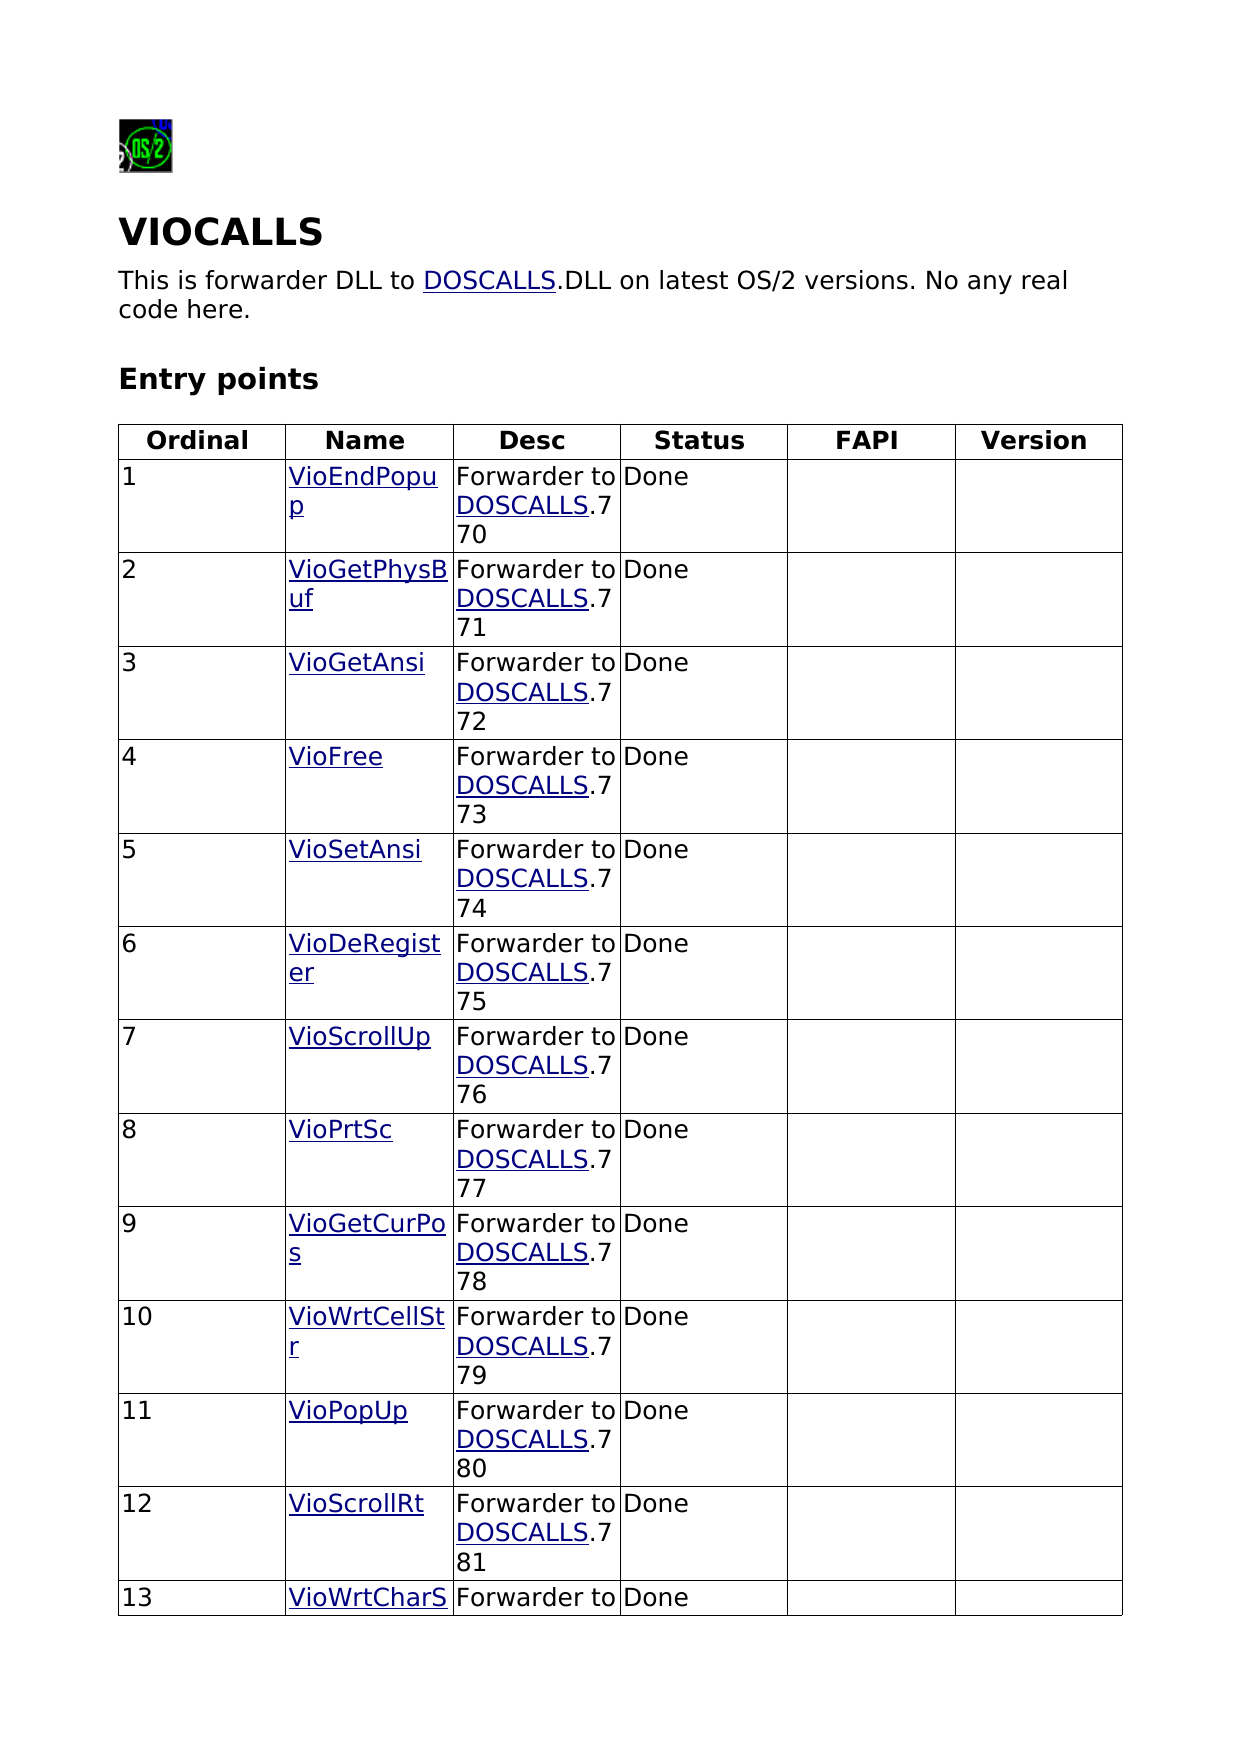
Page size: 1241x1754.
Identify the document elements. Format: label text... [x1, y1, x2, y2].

table_cell 11 [119, 1394, 285, 1486]
table_cell [788, 1301, 955, 1393]
table_cell Forwarder to DOSCALLS.774 [454, 834, 620, 926]
table_cell 13 [119, 1581, 285, 1615]
table_cell Done [621, 1207, 787, 1299]
table_cell [788, 1020, 955, 1113]
table_cell [956, 740, 1122, 832]
table_cell Done [621, 1394, 787, 1486]
table_cell VioScrollRt [286, 1487, 453, 1580]
table_cell 8 [119, 1114, 285, 1206]
table_cell [788, 460, 955, 552]
table_cell [956, 1301, 1122, 1393]
table_cell VioScrollUp [286, 1020, 453, 1113]
table_cell [956, 1394, 1122, 1486]
table_cell Forwarder to DOSCALLS.773 [454, 740, 620, 832]
table_header Ordinal [119, 425, 285, 459]
table_cell Done [621, 740, 787, 832]
table_cell [956, 927, 1122, 1019]
table_cell VioFree [286, 740, 453, 832]
table_cell [956, 1581, 1122, 1615]
subtitle VIOCALLS [118, 210, 1122, 254]
table_cell Done [621, 553, 787, 646]
table_cell [788, 1114, 955, 1206]
table_cell [788, 647, 955, 739]
table_cell [956, 1020, 1122, 1113]
table_cell Done [621, 834, 787, 926]
table_cell Done [621, 1301, 787, 1393]
table_cell 3 [119, 647, 285, 739]
table_cell [788, 553, 955, 646]
table_header Status [621, 425, 787, 459]
table_cell Forwarder to DOSCALLS.772 [454, 647, 620, 739]
table_cell VioDeRegister [286, 927, 453, 1019]
table_cell Forwarder to DOSCALLS.781 [454, 1487, 620, 1580]
table_cell Done [621, 460, 787, 552]
table_cell [788, 1487, 955, 1580]
table_cell VioGetPhysBuf [286, 553, 453, 646]
table_cell VioGetAnsi [286, 647, 453, 739]
table_cell 1 [119, 460, 285, 552]
table_cell Forwarder to DOSCALLS.776 [454, 1020, 620, 1113]
table_cell VioEndPopup [286, 460, 453, 552]
table_cell 5 [119, 834, 285, 926]
table_cell [788, 740, 955, 832]
table_cell [956, 460, 1122, 552]
table_cell Forwarder to DOSCALLS.779 [454, 1301, 620, 1393]
table_cell 10 [119, 1301, 285, 1393]
table_cell [788, 1394, 955, 1486]
table_cell Forwarder to DOSCALLS.780 [454, 1394, 620, 1486]
table_cell Done [621, 1581, 787, 1615]
table_cell [788, 1581, 955, 1615]
table_cell Forwarder to DOSCALLS.771 [454, 553, 620, 646]
text This is forwarder DLL to DOSCALLS.DLL on latest OS/2 versions. No any real code here. [118, 266, 1122, 325]
table_cell VioWrtCellStr [286, 1301, 453, 1393]
table_cell 4 [119, 740, 285, 832]
table_cell Done [621, 647, 787, 739]
table_cell [956, 1487, 1122, 1580]
table_cell 7 [119, 1020, 285, 1113]
table_cell VioWrtCharS [286, 1581, 453, 1615]
table_cell Forwarder to [454, 1581, 620, 1615]
table_cell [956, 1114, 1122, 1206]
table_cell VioGetCurPos [286, 1207, 453, 1299]
table_header FAPI [788, 425, 955, 459]
table_cell [956, 834, 1122, 926]
table_cell Forwarder to DOSCALLS.777 [454, 1114, 620, 1206]
table_cell Forwarder to DOSCALLS.770 [454, 460, 620, 552]
table_cell Done [621, 1020, 787, 1113]
table_cell Done [621, 1114, 787, 1206]
table_header Name [286, 425, 453, 459]
table_cell Done [621, 1487, 787, 1580]
table_cell VioSetAnsi [286, 834, 453, 926]
table_cell 12 [119, 1487, 285, 1580]
table_cell Forwarder to DOSCALLS.775 [454, 927, 620, 1019]
table_cell [956, 647, 1122, 739]
subtitle Entry points [118, 362, 1122, 396]
table_cell [788, 1207, 955, 1299]
table_cell VioPopUp [286, 1394, 453, 1486]
table_cell Forwarder to DOSCALLS.778 [454, 1207, 620, 1299]
table_header Version [956, 425, 1122, 459]
table_cell [788, 927, 955, 1019]
table_cell VioPrtSc [286, 1114, 453, 1206]
table_cell 9 [119, 1207, 285, 1299]
table_cell [956, 553, 1122, 646]
table_cell 6 [119, 927, 285, 1019]
table_header Desc [454, 425, 620, 459]
table_cell [956, 1207, 1122, 1299]
picture [118, 118, 173, 173]
table_cell 2 [119, 553, 285, 646]
table_cell [788, 834, 955, 926]
table_cell Done [621, 927, 787, 1019]
